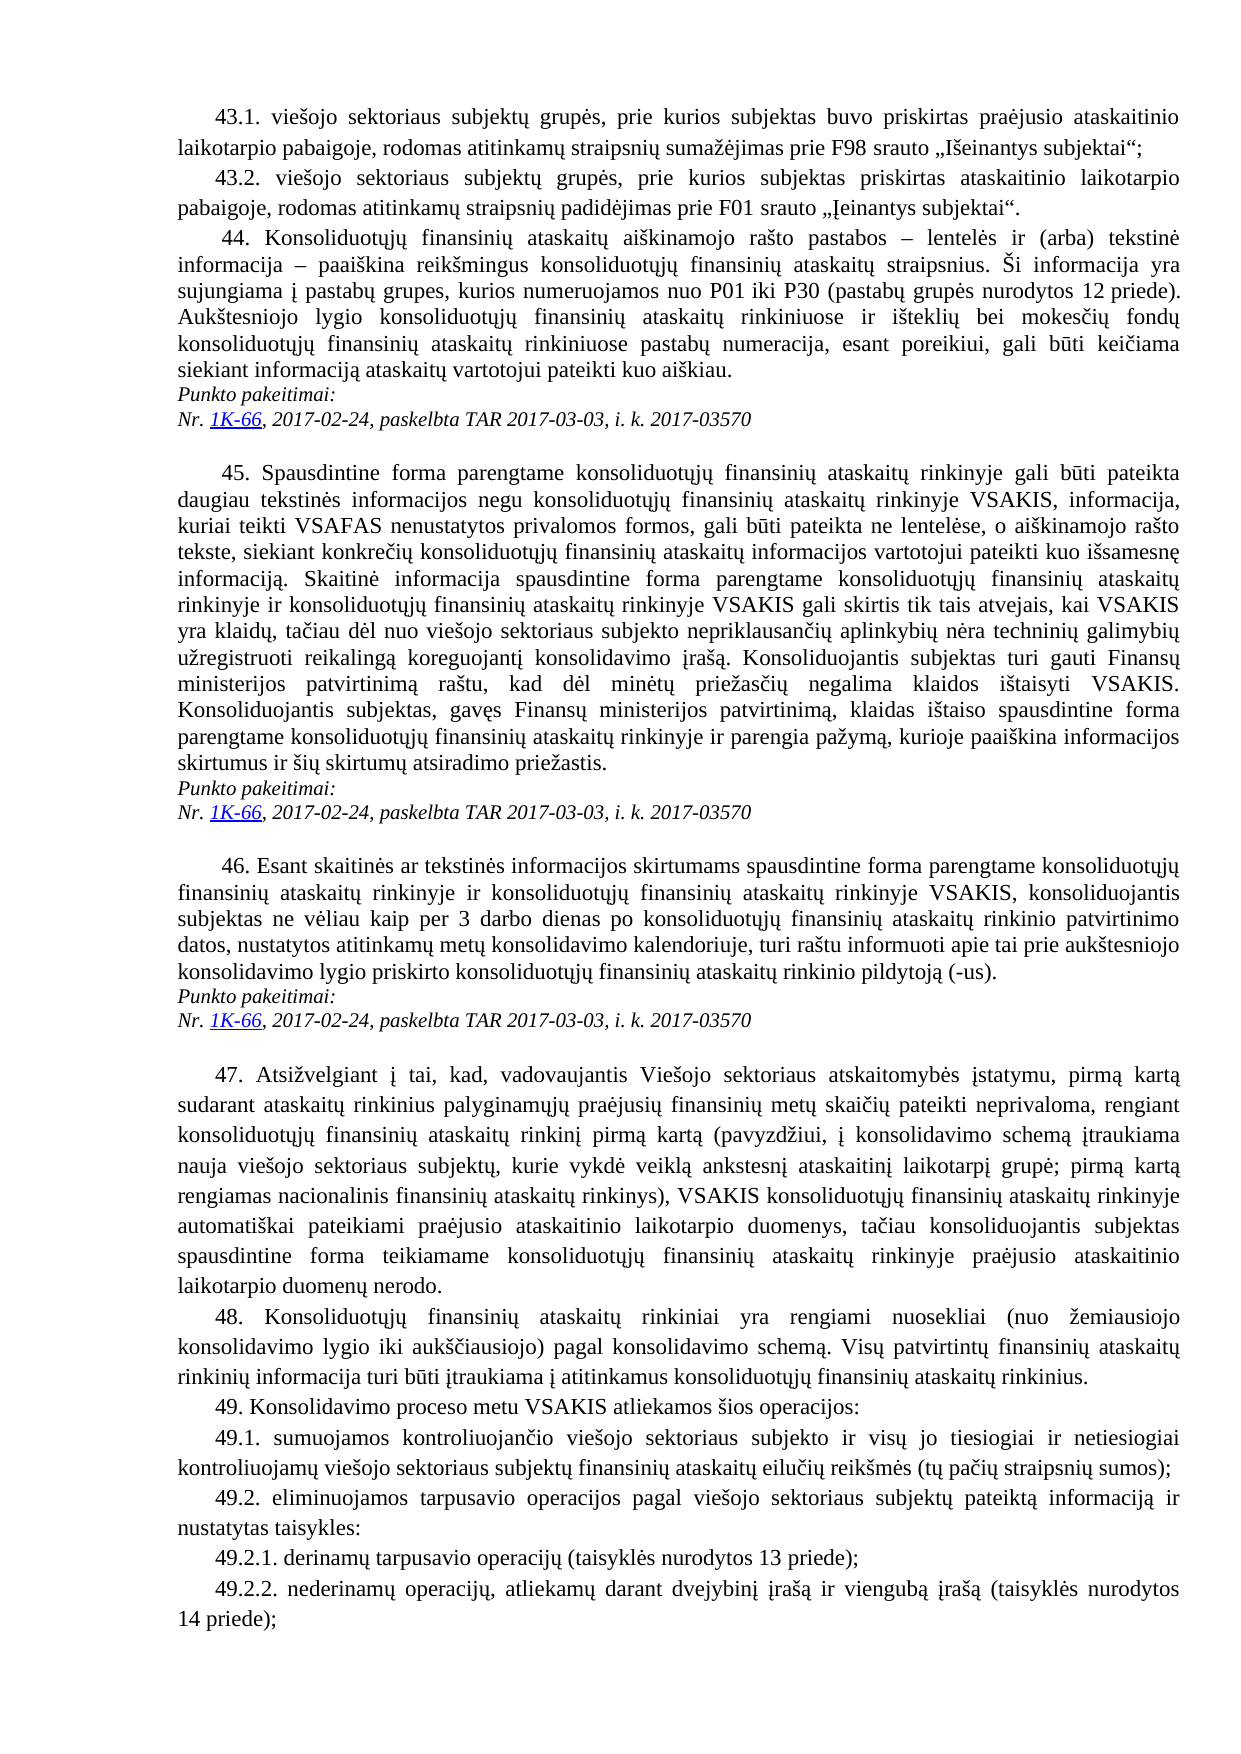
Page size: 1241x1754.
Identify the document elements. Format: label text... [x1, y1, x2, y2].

text 49.2.1. derinamų tarpusavio operacijų (taisyklės nurodytos 13 priede); [177, 1544, 1181, 1571]
text 46. Esant skaitinės ar tekstinės informacijos skirtumams spausdintine forma parengtame konsoliduotųjų finansinių ataskaitų rinkinyje ir konsoliduotųjų finansinių ataskaitų rinkinyje VSAKIS, konsoliduojantis subjektas ne vėliau kaip per 3 darbo dienas po konsoliduotųjų finansinių ataskaitų rinkinio patvirtinimo datos, nustatytos atitinkamų metų konsolidavimo kalendoriuje, turi raštu informuoti apie tai prie aukštesniojo konsolidavimo lygio priskirto konsoliduotųjų finansinių ataskaitų rinkinio pildytoją (-us). [177, 852, 1181, 984]
text Nr. 1K-66, 2017-02-24, paskelbta TAR 2017-03-03, i. k. 2017-03570 [177, 1008, 1181, 1032]
text Punkto pakeitimai: [177, 984, 1181, 1008]
text Punkto pakeitimai: [177, 776, 1181, 799]
text 43.1. viešojo sektoriaus subjektų grupės, prie kurios subjektas buvo priskirtas praėjusio ataskaitinio laikotarpio pabaigoje, rodomas atitinkamų straipsnių sumažėjimas prie F98 srauto „Išeinantys subjektai“; [177, 103, 1181, 160]
text Nr. 1K-66, 2017-02-24, paskelbta TAR 2017-03-03, i. k. 2017-03570 [177, 406, 1181, 431]
text 49. Konsolidavimo proceso metu VSAKIS atliekamos šios operacijos: [177, 1393, 1181, 1420]
text 44. Konsoliduotųjų finansinių ataskaitų aiškinamojo rašto pastabos – lentelės ir (arba) tekstinė informacija – paaiškina reikšmingus konsoliduotųjų finansinių ataskaitų straipsnius. Ši informacija yra sujungiama į pastabų grupes, kurios numeruojamos nuo P01 iki P30 (pastabų grupės nurodytos 12 priede). Aukštesniojo lygio konsoliduotųjų finansinių ataskaitų rinkiniuose ir išteklių bei mokesčių fondų konsoliduotųjų finansinių ataskaitų rinkiniuose pastabų numeracija, esant poreikiui, gali būti keičiama siekiant informaciją ataskaitų vartotojui pateikti kuo aiškiau. [177, 224, 1181, 382]
text Punkto pakeitimai: [177, 382, 1181, 406]
text Nr. 1K-66, 2017-02-24, paskelbta TAR 2017-03-03, i. k. 2017-03570 [177, 799, 1181, 824]
text 43.2. viešojo sektoriaus subjektų grupės, prie kurios subjektas priskirtas ataskaitinio laikotarpio pabaigoje, rodomas atitinkamų straipsnių padidėjimas prie F01 srauto „Įeinantys subjektai“. [177, 164, 1181, 220]
text 49.2. eliminuojamos tarpusavio operacijos pagal viešojo sektoriaus subjektų pateiktą informaciją ir nustatytas taisykles: [177, 1484, 1181, 1541]
text 49.1. sumuojamos kontroliuojančio viešojo sektoriaus subjekto ir visų jo tiesiogiai ir netiesiogiai kontroliuojamų viešojo sektoriaus subjektų finansinių ataskaitų eilučių reikšmės (tų pačių straipsnių sumos); [177, 1423, 1181, 1480]
text 49.2.2. nederinamų operacijų, atliekamų darant dvejybinį įrašą ir viengubą įrašą (taisyklės nurodytos 14 priede); [177, 1574, 1181, 1631]
text 48. Konsoliduotųjų finansinių ataskaitų rinkiniai yra rengiami nuosekliai (nuo žemiausiojo konsolidavimo lygio iki aukščiausiojo) pagal konsolidavimo schemą. Visų patvirtintų finansinių ataskaitų rinkinių informacija turi būti įtraukiama į atitinkamus konsoliduotųjų finansinių ataskaitų rinkinius. [177, 1303, 1181, 1389]
text 47. Atsižvelgiant į tai, kad, vadovaujantis Viešojo sektoriaus atskaitomybės įstatymu, pirmą kartą sudarant ataskaitų rinkinius palyginamųjų praėjusių finansinių metų skaičių pateikti neprivaloma, rengiant konsoliduotųjų finansinių ataskaitų rinkinį pirmą kartą (pavyzdžiui, į konsolidavimo schemą įtraukiama nauja viešojo sektoriaus subjektų, kurie vykdė veiklą ankstesnį ataskaitinį laikotarpį grupė; pirmą kartą rengiamas nacionalinis finansinių ataskaitų rinkinys), VSAKIS konsoliduotųjų finansinių ataskaitų rinkinyje automatiškai pateikiami praėjusio ataskaitinio laikotarpio duomenys, tačiau konsoliduojantis subjektas spausdintine forma teikiamame konsoliduotųjų finansinių ataskaitų rinkinyje praėjusio ataskaitinio laikotarpio duomenų nerodo. [177, 1061, 1181, 1299]
text 45. Spausdintine forma parengtame konsoliduotųjų finansinių ataskaitų rinkinyje gali būti pateikta daugiau tekstinės informacijos negu konsoliduotųjų finansinių ataskaitų rinkinyje VSAKIS, informacija, kuriai teikti VSAFAS nenustatytos privalomos formos, gali būti pateikta ne lentelėse, o aiškinamojo rašto tekste, siekiant konkrečių konsoliduotųjų finansinių ataskaitų informacijos vartotojui pateikti kuo išsamesnę informaciją. Skaitinė informacija spausdintine forma parengtame konsoliduotųjų finansinių ataskaitų rinkinyje ir konsoliduotųjų finansinių ataskaitų rinkinyje VSAKIS gali skirtis tik tais atvejais, kai VSAKIS yra klaidų, tačiau dėl nuo viešojo sektoriaus subjekto nepriklausančių aplinkybių nėra techninių galimybių užregistruoti reikalingą koreguojantį konsolidavimo įrašą. Konsoliduojantis subjektas turi gauti Finansų ministerijos patvirtinimą raštu, kad dėl minėtų priežasčių negalima klaidos ištaisyti VSAKIS. Konsoliduojantis subjektas, gavęs Finansų ministerijos patvirtinimą, klaidas ištaiso spausdintine forma parengtame konsoliduotųjų finansinių ataskaitų rinkinyje ir parengia pažymą, kurioje paaiškina informacijos skirtumus ir šių skirtumų atsiradimo priežastis. [177, 459, 1181, 776]
